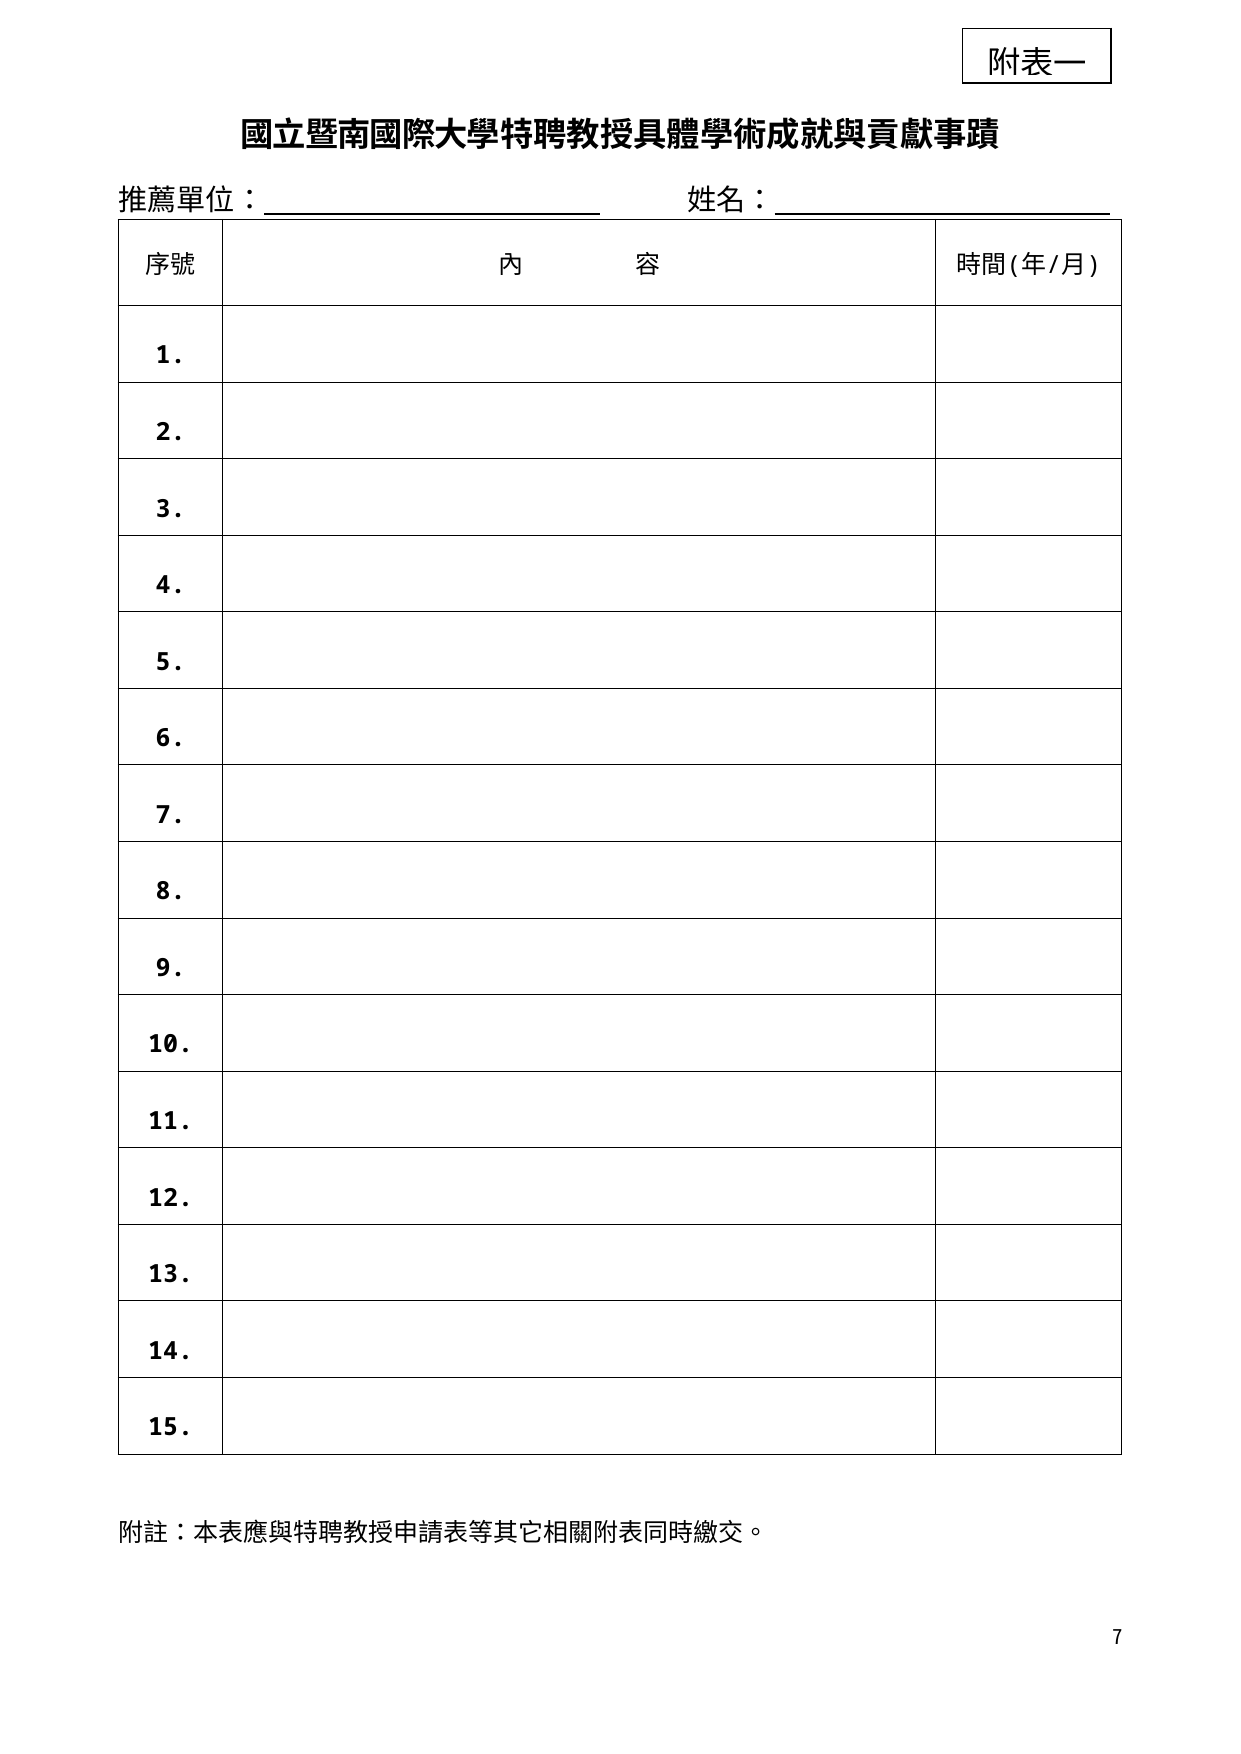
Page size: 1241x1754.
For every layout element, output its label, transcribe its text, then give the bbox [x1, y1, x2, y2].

table_cell [223, 1148, 935, 1224]
table_cell [936, 689, 1121, 764]
table_cell [223, 689, 935, 764]
table_cell [936, 1225, 1121, 1300]
table_cell [936, 1148, 1121, 1224]
table_cell [936, 919, 1121, 994]
text 推薦單位： 姓名： [118, 156, 1122, 219]
table_cell [223, 612, 935, 688]
table_cell [936, 1301, 1121, 1377]
table_cell [936, 459, 1121, 535]
table_cell [936, 842, 1121, 917]
table_cell [936, 306, 1121, 382]
table_cell 14. [119, 1301, 222, 1377]
table_cell 15. [119, 1378, 222, 1453]
table_cell [936, 1378, 1121, 1453]
table_cell [936, 995, 1121, 1071]
table_cell 9. [119, 919, 222, 994]
table_cell [223, 1072, 935, 1147]
table_cell [936, 612, 1121, 688]
text 附註：本表應與特聘教授申請表等其它相關附表同時繳交。 [118, 1488, 1122, 1551]
table_cell 12. [119, 1148, 222, 1224]
table_cell 10. [119, 995, 222, 1071]
text 附表一 [978, 37, 1095, 75]
table_cell [936, 383, 1121, 458]
table_cell [223, 842, 935, 917]
table_cell [223, 919, 935, 994]
table_cell 1. [119, 306, 222, 382]
table_header 內 容 [223, 220, 935, 305]
table_cell 6. [119, 689, 222, 764]
table_cell 4. [119, 536, 222, 611]
table_cell [936, 536, 1121, 611]
table_cell [223, 1225, 935, 1300]
table_cell 3. [119, 459, 222, 535]
table_cell [223, 1378, 935, 1453]
table_cell 7. [119, 765, 222, 841]
table_cell [223, 536, 935, 611]
table_cell [223, 459, 935, 535]
table_header 序號 [119, 220, 222, 305]
table_cell [223, 306, 935, 382]
text [963, 29, 1110, 82]
table_cell 8. [119, 842, 222, 917]
table_cell [936, 765, 1121, 841]
table_header 時間(年/月) [936, 220, 1121, 305]
table_cell [223, 765, 935, 841]
table_cell 11. [119, 1072, 222, 1147]
table_cell [223, 995, 935, 1071]
table_cell [223, 383, 935, 458]
text 國立暨南國際大學特聘教授具體學術成就與貢獻事蹟 [118, 108, 1122, 156]
table_cell 13. [119, 1225, 222, 1300]
table_cell [223, 1301, 935, 1377]
table_cell [936, 1072, 1121, 1147]
table_cell 2. [119, 383, 222, 458]
table_cell 5. [119, 612, 222, 688]
